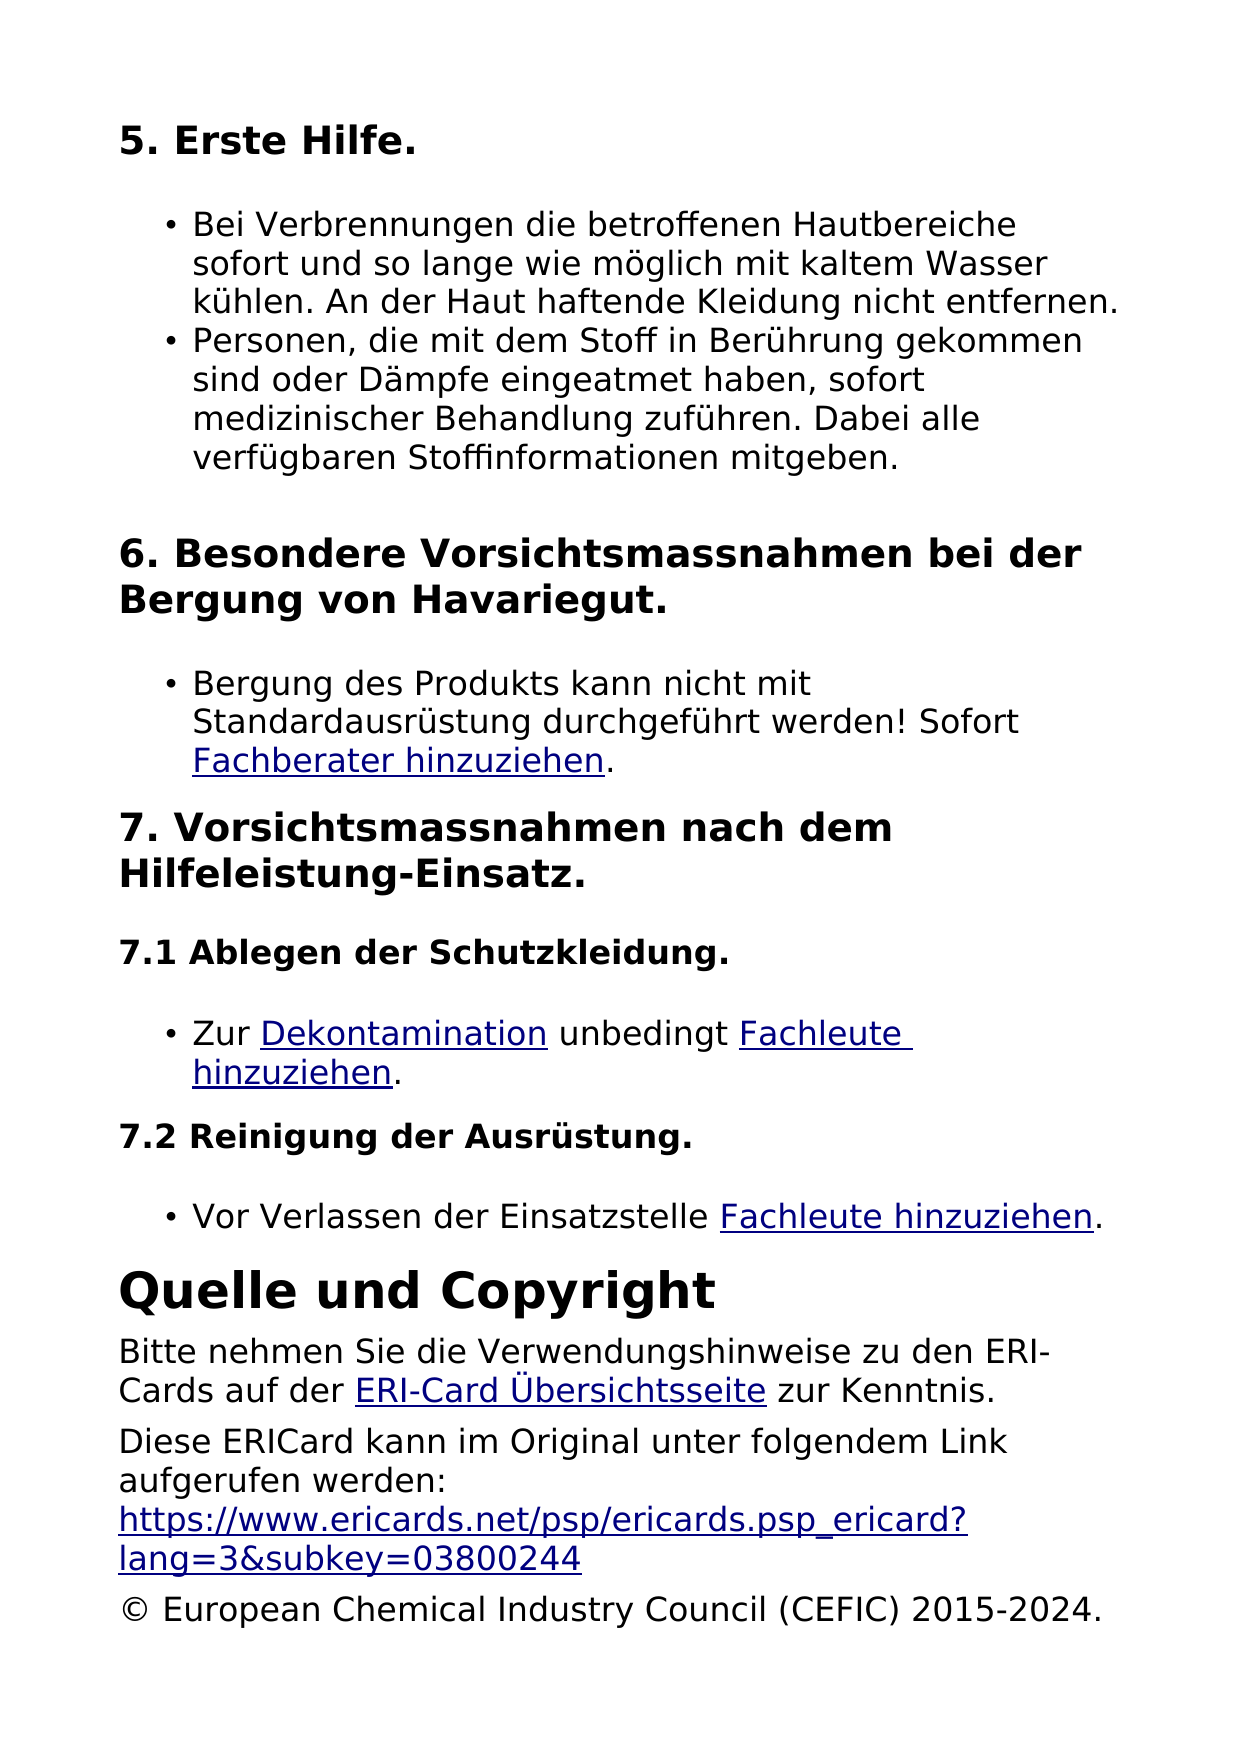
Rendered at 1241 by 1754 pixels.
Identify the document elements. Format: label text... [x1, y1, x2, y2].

text © European Chemical Industry Council (CEFIC) 2015-2024. [118, 1591, 1122, 1629]
text Diese ERICard kann im Original unter folgendem Link aufgerufen werden: https://www.ericards.net/psp/ericards.psp_ericard?lang=3&subkey=03800244 [118, 1423, 1122, 1578]
subtitle 7.2 Reinigung der Ausrüstung. [118, 1117, 1122, 1156]
subtitle 5. Erste Hilfe. [118, 118, 1122, 163]
list Zur Dekontamination unbedingt Fachleute hinzuziehen. [177, 1014, 1122, 1092]
subtitle 7. Vorsichtsmassnahmen nach dem Hilfeleistung-Einsatz. [118, 806, 1122, 896]
subtitle Quelle und Copyright [118, 1262, 1122, 1320]
list Vor Verlassen der Einsatzstelle Fachleute hinzuziehen. [177, 1198, 1122, 1237]
subtitle 6. Besondere Vorsichtsmassnahmen bei der Bergung von Havariegut. [118, 532, 1122, 622]
text Bitte nehmen Sie die Verwendungshinweise zu den ERI-Cards auf der ERI-Card Übersichtsseite zur Kenntnis. [118, 1333, 1122, 1410]
list Personen, die mit dem Stoff in Berührung gekommen sind oder Dämpfe eingeatmet haben, sofort medizinischer Behandlung zuführen. Dabei alle verfügbaren Stoffinformationen mitgeben. [177, 322, 1122, 477]
subtitle 7.1 Ablegen der Schutzkleidung. [118, 934, 1122, 972]
list Bei Verbrennungen die betroffenen Hautbereiche sofort und so lange wie möglich mit kaltem Wasser kühlen. An der Haut haftende Kleidung nicht entfernen. [177, 205, 1122, 322]
list Bergung des Produkts kann nicht mit Standardausrüstung durchgeführt werden! Sofort Fachberater hinzuziehen. [177, 664, 1122, 781]
